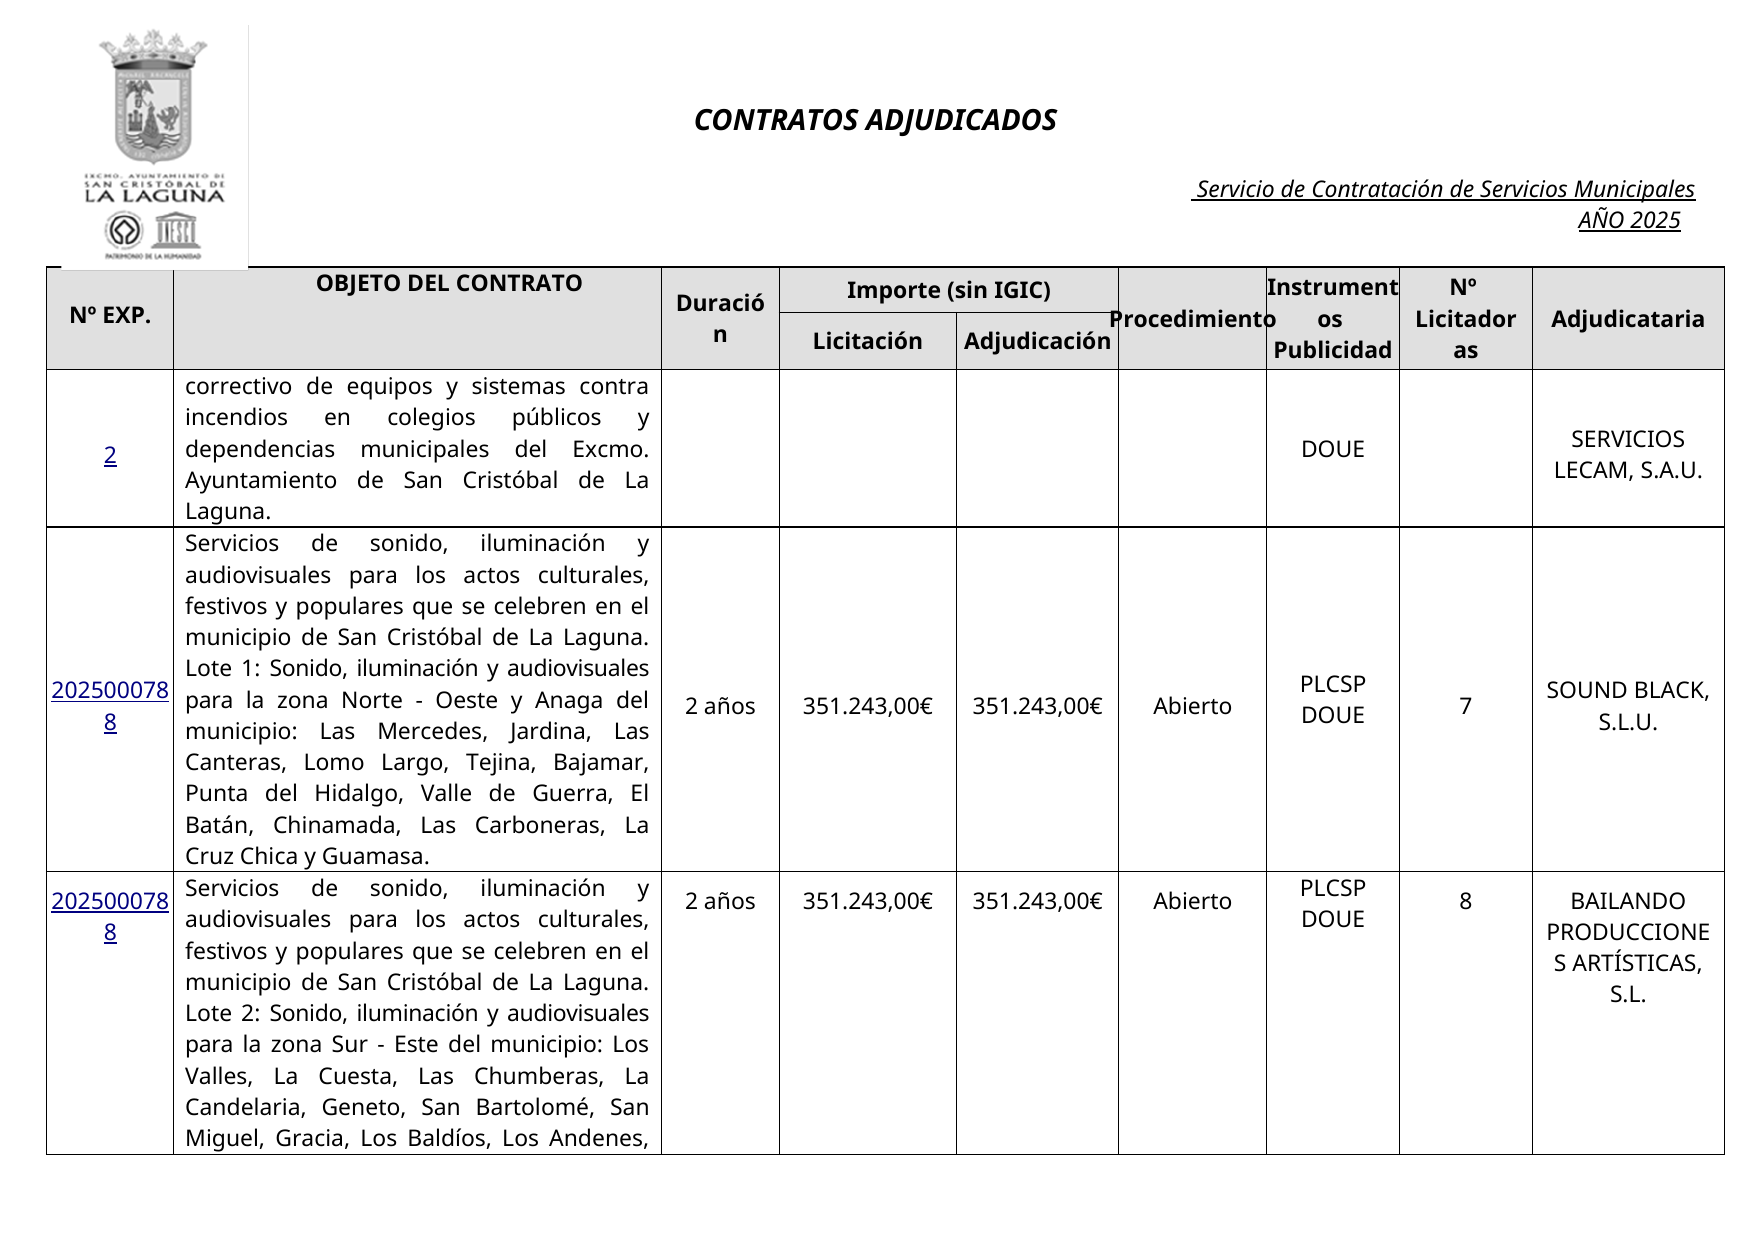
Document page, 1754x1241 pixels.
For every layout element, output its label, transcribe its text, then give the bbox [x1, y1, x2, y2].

table_cell Abierto [1119, 528, 1266, 871]
table_header OBJETO DEL CONTRATO [174, 268, 661, 369]
table_header Duración [662, 268, 779, 369]
table_cell correctivo de equipos y sistemas contra incendios en colegios públicos y dependencias municipales del Excmo. Ayuntamiento de San Cristóbal de La Laguna. [174, 370, 661, 526]
table_cell [957, 370, 1118, 526]
table_cell 8 [1400, 872, 1532, 1153]
table_cell 2 [47, 370, 173, 526]
table_header Importe (sin IGIC) [780, 268, 1118, 312]
table_cell SERVICIOS LECAM, S.A.U. [1533, 370, 1724, 526]
table_cell Abierto [1119, 872, 1266, 1153]
table_cell PLCSP DOUE [1267, 528, 1399, 871]
table_cell 2025000788 [47, 528, 173, 871]
table_header Nº EXP. [47, 268, 173, 369]
table_cell 2 años [662, 872, 779, 1153]
table_cell Adjudicación [957, 313, 1118, 369]
table_cell Servicios de sonido, iluminación y audiovisuales para los actos culturales, festivos y populares que se celebren en el municipio de San Cristóbal de La Laguna. Lote 1: Sonido, iluminación y audiovisuales para la zona Norte - Oeste y Anaga del municipio: Las Mercedes, Jardina, Las Canteras, Lomo Largo, Tejina, Bajamar, Punta del Hidalgo, Valle de Guerra, El Batán, Chinamada, Las Carboneras, La Cruz Chica y Guamasa. [174, 528, 661, 871]
table_cell 351.243,00€ [957, 872, 1118, 1153]
table_cell [1725, 526, 1754, 871]
table_cell [1400, 370, 1532, 526]
table_cell [780, 370, 956, 526]
table_cell [1725, 369, 1754, 526]
table_cell 2 años [662, 528, 779, 871]
table_cell 351.243,00€ [780, 872, 956, 1153]
table_cell 7 [1400, 528, 1532, 871]
table_header Adjudicataria [1533, 268, 1724, 369]
table_cell [1725, 871, 1754, 1153]
table_cell [662, 370, 779, 526]
table_cell DOUE [1267, 370, 1399, 526]
table_cell PLCSP DOUE [1267, 872, 1399, 1153]
table_cell BAILANDO PRODUCCIONES ARTÍSTICAS, S.L. [1533, 872, 1724, 1153]
table_cell 351.243,00€ [780, 528, 956, 871]
table_header Instrumentos Publicidad [1267, 268, 1399, 369]
table_cell 351.243,00€ [957, 528, 1118, 871]
table_header Procedimiento [1119, 268, 1266, 369]
table_cell 2025000788 [47, 872, 173, 1153]
table_header Nº Licitadoras [1400, 268, 1532, 369]
table_cell [1119, 370, 1266, 526]
table_cell Licitación [780, 313, 956, 369]
table_cell Servicios de sonido, iluminación y audiovisuales para los actos culturales, festivos y populares que se celebren en el municipio de San Cristóbal de La Laguna. Lote 2: Sonido, iluminación y audiovisuales para la zona Sur - Este del municipio: Los Valles, La Cuesta, Las Chumberas, La Candelaria, Geneto, San Bartolomé, San Miguel, Gracia, Los Baldíos, Los Andenes, [174, 872, 661, 1153]
table_cell [1725, 312, 1754, 369]
table_cell SOUND BLACK, S.L.U. [1533, 528, 1724, 871]
table_header [1725, 266, 1754, 312]
